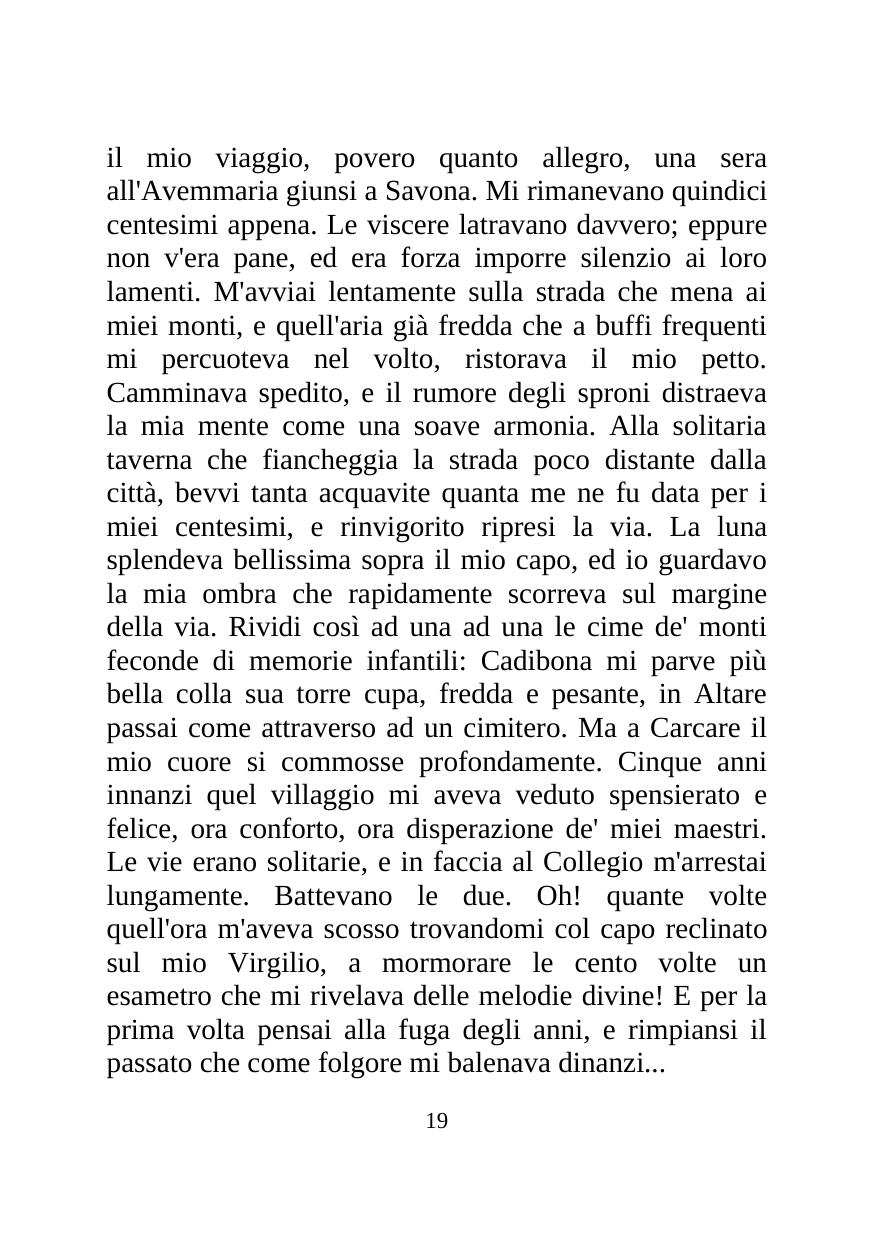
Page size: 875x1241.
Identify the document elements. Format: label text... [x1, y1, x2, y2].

text il mio viaggio, povero quanto allegro, una sera all'Avemmaria giunsi a Savona. Mi rimanevano quindici centesimi appena. Le viscere latravano davvero; eppure non v'era pane, ed era forza imporre silenzio ai loro lamenti. M'avviai lentamente sulla strada che mena ai miei monti, e quell'aria già fredda che a buffi frequenti mi percuoteva nel volto, ristorava il mio petto. Camminava spedito, e il rumore degli sproni distraeva la mia mente come una soave armonia. Alla solitaria taverna che fiancheggia la strada poco distante dalla città, bevvi tanta acquavite quanta me ne fu data per i miei centesimi, e rinvigorito ripresi la via. La luna splendeva bellissima sopra il mio capo, ed io guardavo la mia ombra che rapidamente scorreva sul margine della via. Rividi così ad una ad una le cime de' monti feconde di memorie infantili: Cadibona mi parve più bella colla sua torre cupa, fredda e pesante, in Altare passai come attraverso ad un cimitero. Ma a Carcare il mio cuore si commosse profondamente. Cinque anni innanzi quel villaggio mi aveva veduto spensierato e felice, ora conforto, ora disperazione de' miei maestri. Le vie erano solitarie, e in faccia al Collegio m'arrestai lungamente. Battevano le due. Oh! quante volte quell'ora m'aveva scosso trovandomi col capo reclinato sul mio Virgilio, a mormorare le cento volte un esametro che mi rivelava delle melodie divine! E per la prima volta pensai alla fuga degli anni, e rimpiansi il passato che come folgore mi balenava dinanzi... [106, 140, 768, 1079]
